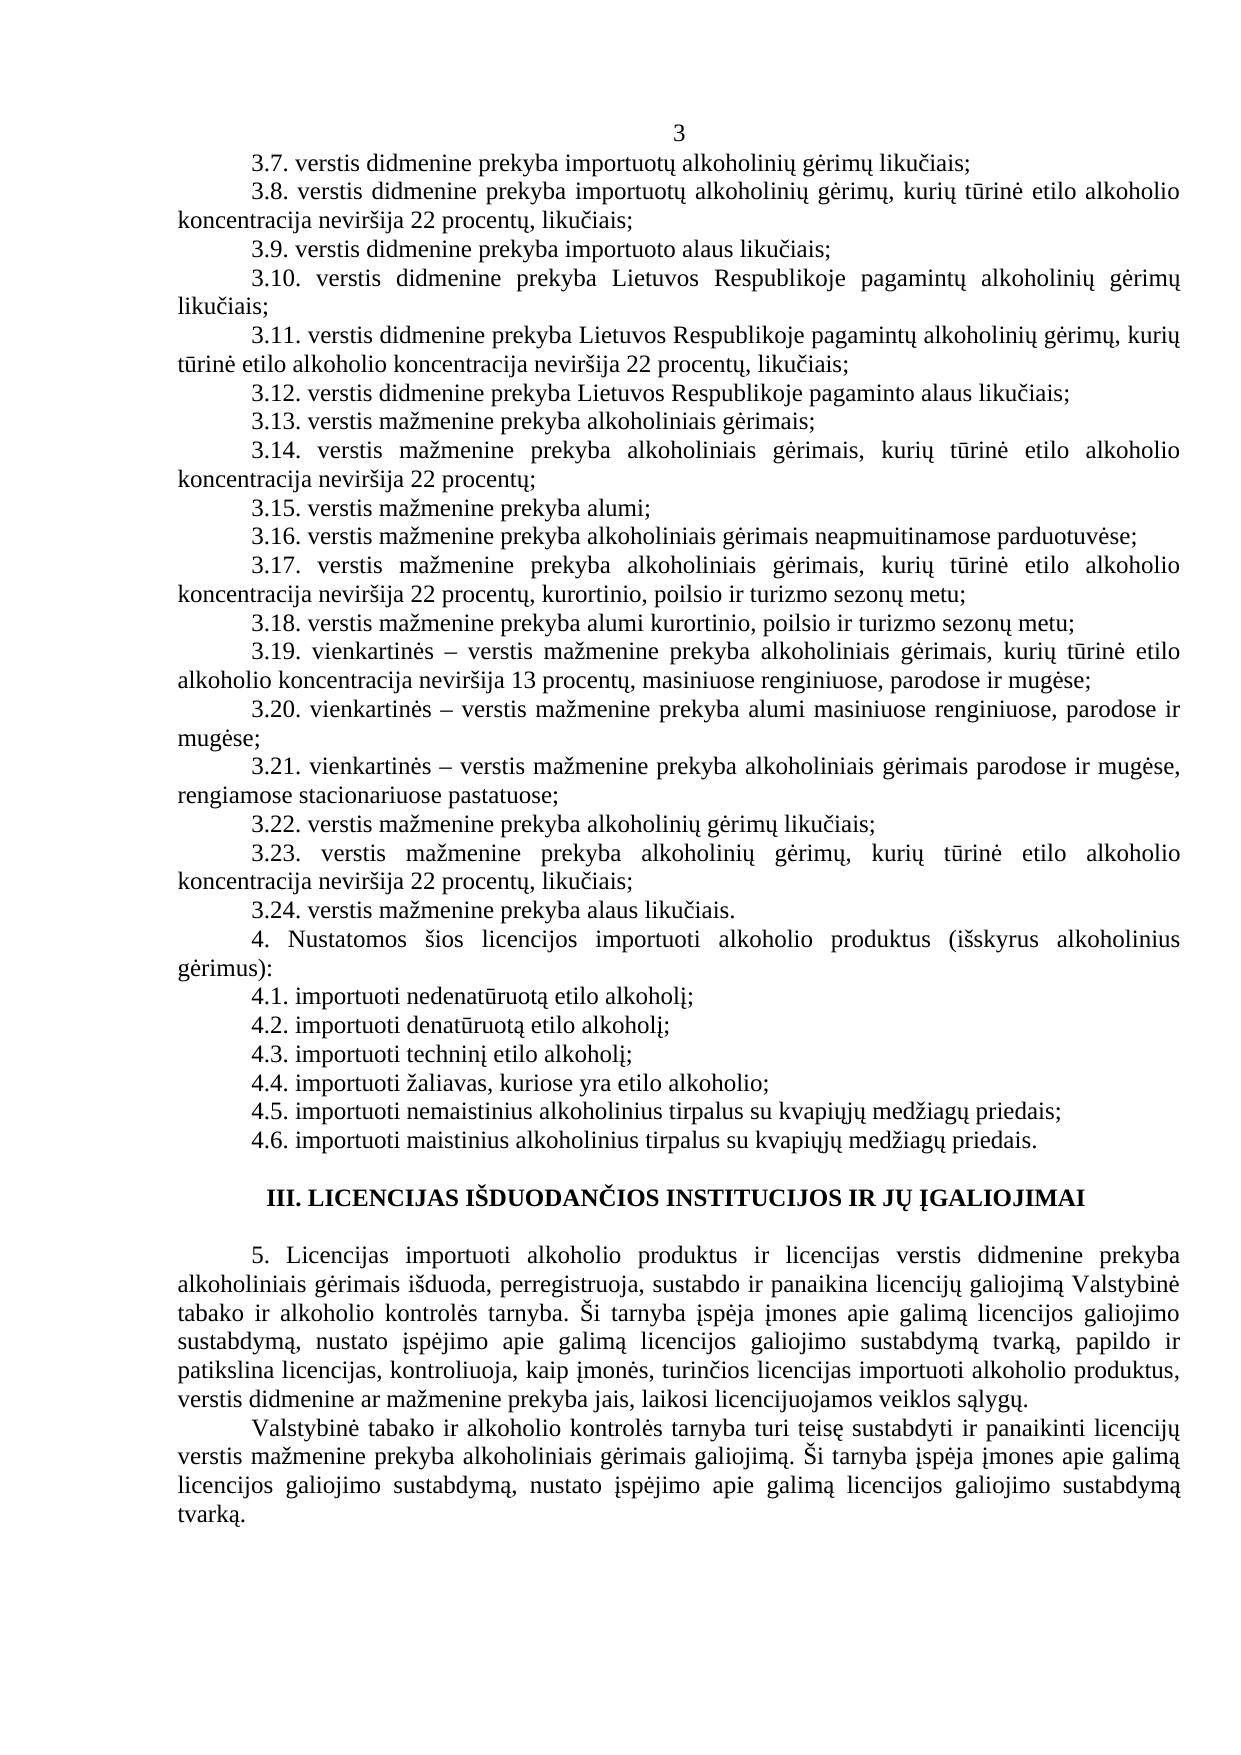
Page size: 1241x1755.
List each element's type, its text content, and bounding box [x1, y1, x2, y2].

text 4.3. importuoti techninį etilo alkoholį; [177, 1039, 1181, 1068]
text Valstybinė tabako ir alkoholio kontrolės tarnyba turi teisę sustabdyti ir panaikinti licencijų verstis mažmenine prekyba alkoholiniais gėrimais galiojimą. Ši tarnyba įspėja įmones apie galimą licencijos galiojimo sustabdymą, nustato įspėjimo apie galimą licencijos galiojimo sustabdymą tvarką. [177, 1413, 1181, 1528]
text 3.22. verstis mažmenine prekyba alkoholinių gėrimų likučiais; [177, 809, 1181, 838]
text 3.17. verstis mažmenine prekyba alkoholiniais gėrimais, kurių tūrinė etilo alkoholio koncentracija neviršija 22 procentų, kurortinio, poilsio ir turizmo sezonų metu; [177, 550, 1181, 608]
text 4.2. importuoti denatūruotą etilo alkoholį; [177, 1010, 1181, 1039]
text 3.16. verstis mažmenine prekyba alkoholiniais gėrimais neapmuitinamose parduotuvėse; [177, 521, 1181, 550]
text 4.4. importuoti žaliavas, kuriose yra etilo alkoholio; [177, 1068, 1181, 1096]
text 3.10. verstis didmenine prekyba Lietuvos Respublikoje pagamintų alkoholinių gėrimų likučiais; [177, 263, 1181, 320]
text 3.23. verstis mažmenine prekyba alkoholinių gėrimų, kurių tūrinė etilo alkoholio koncentracija neviršija 22 procentų, likučiais; [177, 838, 1181, 895]
text 4.1. importuoti nedenatūruotą etilo alkoholį; [177, 981, 1181, 1010]
text 3.14. verstis mažmenine prekyba alkoholiniais gėrimais, kurių tūrinė etilo alkoholio koncentracija neviršija 22 procentų; [177, 435, 1181, 493]
text 3.20. vienkartinės – verstis mažmenine prekyba alumi masiniuose renginiuose, parodose ir mugėse; [177, 694, 1181, 751]
text 3.11. verstis didmenine prekyba Lietuvos Respublikoje pagamintų alkoholinių gėrimų, kurių tūrinė etilo alkoholio koncentracija neviršija 22 procentų, likučiais; [177, 320, 1181, 378]
text 3.13. verstis mažmenine prekyba alkoholiniais gėrimais; [177, 406, 1181, 435]
text 3.7. verstis didmenine prekyba importuotų alkoholinių gėrimų likučiais; [177, 148, 1181, 176]
text 4. Nustatomos šios licencijos importuoti alkoholio produktus (išskyrus alkoholinius gėrimus): [177, 924, 1181, 981]
text 3.12. verstis didmenine prekyba Lietuvos Respublikoje pagaminto alaus likučiais; [177, 378, 1181, 406]
text 5. Licencijas importuoti alkoholio produktus ir licencijas verstis didmenine prekyba alkoholiniais gėrimais išduoda, perregistruoja, sustabdo ir panaikina licencijų galiojimą Valstybinė tabako ir alkoholio kontrolės tarnyba. Ši tarnyba įspėja įmones apie galimą licencijos galiojimo sustabdymą, nustato įspėjimo apie galimą licencijos galiojimo sustabdymą tvarką, papildo ir patikslina licencijas, kontroliuoja, kaip įmonės, turinčios licencijas importuoti alkoholio produktus, verstis didmenine ar mažmenine prekyba jais, laikosi licencijuojamos veiklos sąlygų. [177, 1240, 1181, 1413]
text 3.24. verstis mažmenine prekyba alaus likučiais. [177, 895, 1181, 924]
text III. LICENCIJAS IŠDUODANČIOS INSTITUCIJOS IR JŲ ĮGALIOJIMAI [177, 1183, 1181, 1211]
text 3.18. verstis mažmenine prekyba alumi kurortinio, poilsio ir turizmo sezonų metu; [177, 608, 1181, 636]
text 3.21. vienkartinės – verstis mažmenine prekyba alkoholiniais gėrimais parodose ir mugėse, rengiamose stacionariuose pastatuose; [177, 751, 1181, 809]
text 4.5. importuoti nemaistinius alkoholinius tirpalus su kvapiųjų medžiagų priedais; [177, 1096, 1181, 1125]
text 4.6. importuoti maistinius alkoholinius tirpalus su kvapiųjų medžiagų priedais. [177, 1125, 1181, 1154]
text 3.9. verstis didmenine prekyba importuoto alaus likučiais; [177, 234, 1181, 263]
text 3.8. verstis didmenine prekyba importuotų alkoholinių gėrimų, kurių tūrinė etilo alkoholio koncentracija neviršija 22 procentų, likučiais; [177, 176, 1181, 234]
text 3.15. verstis mažmenine prekyba alumi; [177, 493, 1181, 521]
text 3.19. vienkartinės – verstis mažmenine prekyba alkoholiniais gėrimais, kurių tūrinė etilo alkoholio koncentracija neviršija 13 procentų, masiniuose renginiuose, parodose ir mugėse; [177, 636, 1181, 694]
